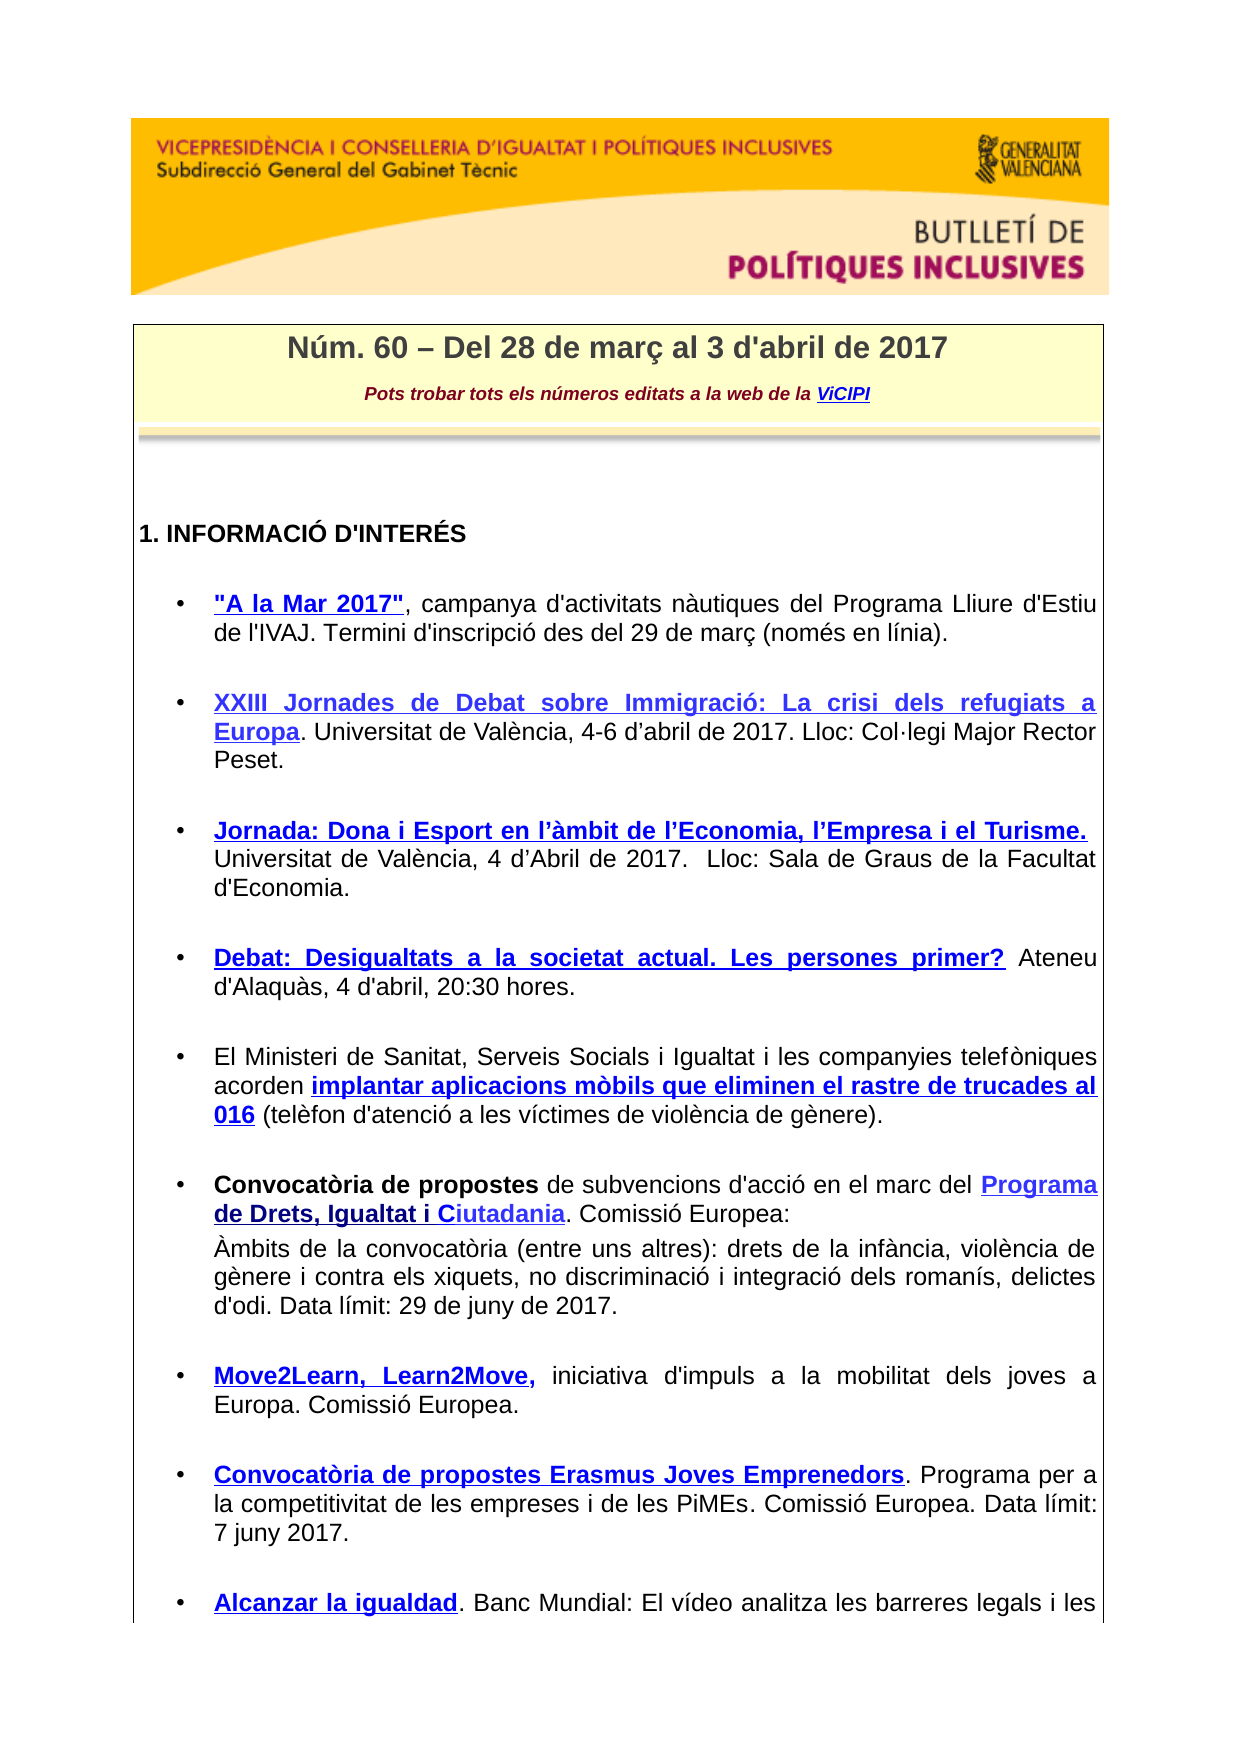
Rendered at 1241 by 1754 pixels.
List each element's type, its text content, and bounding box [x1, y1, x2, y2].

table_cell [134, 422, 1103, 454]
picture [131, 118, 1110, 295]
table_header Núm. 60 – Del 28 de març al 3 d'abril de 2017 Pots trobar tots els números editats a la web de la ViCIPI [134, 325, 1103, 422]
table_cell 1. INFORMACIÓ D'INTERÉS "A la Mar 2017", campanya d'activitats nàutiques del Programa Lliure d'Estiu de l'IVAJ. Termini d'inscripció des del 29 de març (només en línia). XXIII Jornades de Debat sobre Immigració: La crisi dels refugiats a Europa. Universitat de València, 4-6 d’abril de 2017. Lloc: Col·legi Major Rector Peset. Jornada: Dona i Esport en l’àmbit de l’Economia, l’Empresa i el Turisme. Universitat de València, 4 d’Abril de 2017. Lloc: Sala de Graus de la Facultat d'Economia. Debat: Desigualtats a la societat actual. Les persones primer? Ateneu d'Alaquàs, 4 d'abril, 20:30 hores. El Ministeri de Sanitat, Serveis Socials i Igualtat i les companyies telefòniques acorden implantar aplicacions mòbils que eliminen el rastre de trucades al 016 (telèfon d'atenció a les víctimes de violència de gènere). Convocatòria de propostes de subvencions d'acció en el marc del Programa de Drets, Igualtat i Ciutadania. Comissió Europea: Àmbits de la convocatòria (entre uns altres): drets de la infància, violència de gènere i contra els xiquets, no discriminació i integració dels romanís, delictes d'odi. Data límit: 29 de juny de 2017. Move2Learn, Learn2Move, iniciativa d'impuls a la mobilitat dels joves a Europa. Comissió Europea. Convocatòria de propostes Erasmus Joves Emprenedors. Programa per a la competitivitat de les empreses i de les PiMEs. Comissió Europea. Data límit: 7 juny 2017. Alcanzar la igualdad. Banc Mundial: El vídeo analitza les barreres legals i les oportunitats econòmiques de les dones a tot el món. Contrarestar l'extremisme violent: projecte i guia dirigits a prevenir aquest fenomen entre els joves. Fundació Kofi Annan, Comissió Europea i One Young World. 2. INFORMES I ESTUDIS Mujer y Ciencia. Consell Valencià de Cultura: A l'informe es consideren dues qüestions principals: la discriminació de gènere i la ciència com a motor social. El ejercicio de la tutela de menores por las administraciones públicas valencianas. Síndic de Greuges de la Comunitat Valenciana. Las personas con discapacidad en el Informe anual del Defensor del Pueblo 2016: L'informe inclou la situació de les persones amb diversitat funcional davant les administracions públiques, així com recomanacions sobre el seu accés al vot, ocupació, formació i transport. Los niños y los adolescentes en el informe anual del Defensor del Pueblo 2016: L'informe supervisa l'actuació de les administracions públiques i formula recomanacions sobre justícia, ciutadania i seguretat pública, migracions, igualtat de tracte i violència de gènere, entre altres matèries. Derechos Humanos y Discapacidad. Informe España 2016. CERMI: L'informe analitza l'aplicació de la Convenció internacional sobre els drets de les persones amb discapacitat i la situació legal dels drets humans i la diversitat funcional en 2016 a Espanya. Jóvenes con discapacidad en España 2016. Instituto de la Juventud i CERMI: L'informe analitza la situació d'aquest col·lectiu en els àmbits d'educació, ocupació, salut i autonomia personal. Plan estratégico de convivencia escolar. Ministerio de Educación, Cultura y Deporte. Población Especialmente Vulnerable ante el Empleo en España: cuantificación y caracterización. F. Felgueroso (FEDEA) i altres autors: L'informe descriu el perfil de les persones en aquesta situació i les taxes per edat, sexe, nivell educatiu i comunitat autònoma de residència. Libro blanco sobre el futuro de Europa: Reflexiones y escenarios para la Europa de los veintisiete en 2025. Comissió Europea. ¿Cómo debería ser un ingreso básico universal? Kemal Derviş, Vice President, Brookings Institution. La pobreza y la prosperidad compartida 2016. Banc Mundial: L'informe analitza l'estructura de la pobresa, així com quines mesures es poden adoptar per a abordar el problema de la desigualtat. Dones, negocis i situació legal 2016. Banc Mundial: L'informe analitza les condicions legals d'accés de la dona en el món a diferents àmbits, entre ells, treball, propietat, finançament, institucions i protecció contra la violència de gènere. 3. NORMATIVA EN MATÈRIA SOCIAL Generalitat Valenciana: Lllei 6/2017, de 24 de març, de la Generalitat, de derogació de la Llei 6/2009, de 30 de juny, de la Generalitat, de protecció a la maternitat. (DOGV núm. 8010, de 29/03/2017) Resolució de 21 de març de 2017, de la Vicepresidència i Conselleria d'Igualtat i Polítiques Inclusives, per la qual es convoca per a l'exercici 2017 les subvencions a entitats locals i entitats sense ànim de lucre per a la millora de les condicions d'accessibilitat al medi físic. (DOGV núm. 8012, de 31/03/2017) Resolució de 28 de març de 2017, de la vicepresidenta i consellera d’Igualtat i Polítiques Inclusives, sobre la creació de la Comissió Mixta per al desenvolupament de l’Estratègia valenciana per a la igualtat i la inclusió del poble gitano. (DOGV núm. 8012, de 31/03/2017) Administración General del Estado: Resolución de 6 de marzo de 2017, de la Secretaría de Estado de Servicios Sociales e Igualdad, por la que se convocan subvenciones públicas destinadas a proyectos de atención a mujeres y niñas víctimas de trata de seres humanos con fines de explotación sexual y sus hijos e hijas menores o con discapacidad, correspondiente a 2017. (BOE núm. 74, de 18/3/2017) Extracto de la Resolución de 23 de marzo de 2017, de la Dirección General de la Fundación EOI, por la que se aprueba la convocatoria para la concesión de subvenciones para la realización de contratos de jóvenes de más de dieciséis años y menores de treinta años, para empresas de cualquier sector, con el fin de que las personas jóvenes no ocupadas, ni integradas en los sistemas de educación o formación reglada puedan recibir una oferta de empleo, del Programa Operativo de Empleo Juvenil. (BOE núm. 77, de 31/03/2017) Instrucción 1/2017, de la Fiscalía General del Estado, sobre la actuación del fiscal para la protección de los derechos al honor, intimidad y propia imagen de menores de edad con discapacidad ante los medios de comunicación audiovisual. Instrucción 4/2016, de la Fiscalía General del Estado, sobre protección jurídica de las personas con discapacidad en las Comunidades Autónomas. Unió Europea: Versiones consolidadas 2016 de: Tratado de la Unión Europea y Tratado de Funcionamiento de la Unión Europea (versiones consolidadas 2016), y Carta de los Derechos Fundamentales de la Unión Europea (DOUE C 202, de 7/6/2016) 4. ESTADÍSTIQUES D'INTERÉS SOCIAL Tendencias de separaciones y divorcios, 2016. Consejo General del Poder Judicial: El nombre de demandes de dissolució matrimonial a Espanya es manté estable des de 2009 i se situa entorn de les 120.000 anuals. Canàries, Catalunya i Comunitat Valenciana presenten les majors taxes de separacions i divorcis. Quant a la mediació intrajudicial de família, el nombre de demandes ha pujat des de 1.642 en 2009 fins a 7.336 en 2016. Migracions en la Unió Europea. Comissió Europea: La immigració de persones de fora de la UE és percebuda negativament pel 56% dels europeus (52% a Espanya) i positivament pel 37% El 69% dels europeus recolzen una política comuna de migració, mentre el 25% està en contra. Espanya, amb un 82%, està entre els països que més ho recolzen. Pobresa extrema en països rics: el que sabem i el que ignorem. Our World in Data: La proporció de població que vivia en situació de pobresa extrema en 2012 en països europeus oscil·lava entre el 0,1% de Finlàndia i el 2,1% de Grècia, amb Espanya en l'1,3% i Itàlia en l'1,5%. El llindar de mesura utilitzat és un ingrés de 1,90$ per persona, ajustat per la inflació de cada país. [134, 454, 1103, 1622]
